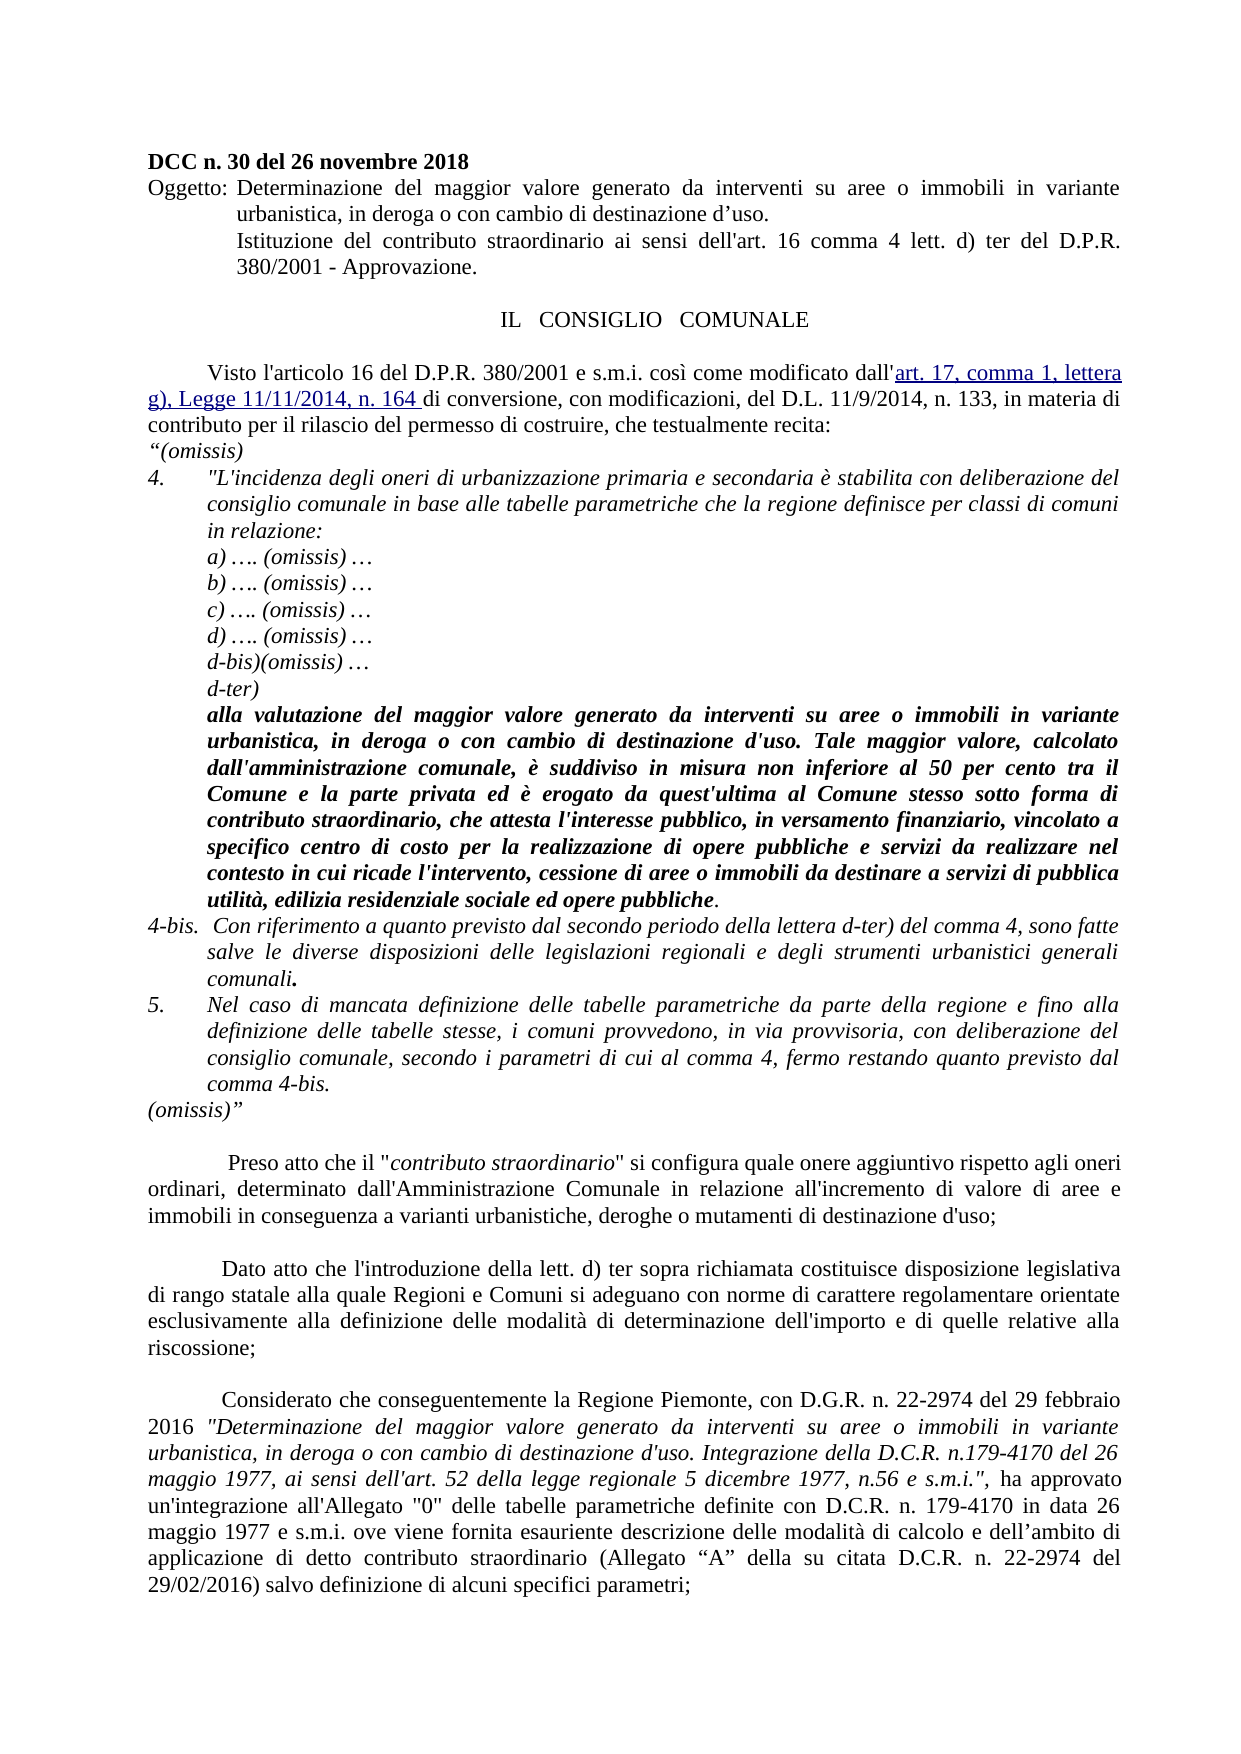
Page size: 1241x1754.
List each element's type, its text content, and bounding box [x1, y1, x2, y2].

text Preso atto che il "contributo straordinario" si configura quale onere aggiuntivo rispetto agli oneri ordinari, determinato dall'Amministrazione Comunale in relazione all'incremento di valore di aree e immobili in conseguenza a varianti urbanistiche, deroghe o mutamenti di destinazione d'uso; [148, 1149, 1122, 1228]
text c) …. (omissis) … [207, 596, 1122, 622]
text d-bis)(omissis) … [207, 648, 1122, 675]
text DCC n. 30 del 26 novembre 2018 [148, 148, 1122, 174]
text Istituzione del contributo straordinario ai sensi dell'art. 16 comma 4 lett. d) ter del D.P.R. 380/2001 - Approvazione. [236, 227, 1122, 279]
text Considerato che conseguentemente la Regione Piemonte, con D.G.R. n. 22-2974 del 29 febbraio 2016 "Determinazione del maggior valore generato da interventi su aree o immobili in variante urbanistica, in deroga o con cambio di destinazione d'uso. Integrazione della D.C.R. n.179-4170 del 26 maggio 1977, ai sensi dell'art. 52 della legge regionale 5 dicembre 1977, n.56 e s.m.i.", ha approvato un'integrazione all'Allegato "0" delle tabelle parametriche definite con D.C.R. n. 179-4170 in data 26 maggio 1977 e s.m.i. ove viene fornita esauriente descrizione delle modalità di calcolo e dell’ambito di applicazione di detto contributo straordinario (Allegato “A” della su citata D.C.R. n. 22-2974 del 29/02/2016) salvo definizione di alcuni specifici parametri; [148, 1386, 1122, 1597]
text 4-bis. Con riferimento a quanto previsto dal secondo periodo della lettera d-ter) del comma 4, sono fatte salve le diverse disposizioni delle legislazioni regionali e degli strumenti urbanistici generali comunali. [148, 912, 1122, 991]
text d-ter) [207, 675, 1122, 701]
text Oggetto: Determinazione del maggior valore generato da interventi su aree o immobili in variante urbanistica, in deroga o con cambio di destinazione d’uso. [148, 174, 1122, 227]
text Visto l'articolo 16 del D.P.R. 380/2001 e s.m.i. così come modificato dall'art. 17, comma 1, lettera g), Legge 11/11/2014, n. 164 di conversione, con modificazioni, del D.L. 11/9/2014, n. 133, in materia di contributo per il rilascio del permesso di costruire, che testualmente recita: [148, 358, 1122, 438]
text a) …. (omissis) … [207, 543, 1122, 569]
text 4. "L'incidenza degli oneri di urbanizzazione primaria e secondaria è stabilita con deliberazione del consiglio comunale in base alle tabelle parametriche che la regione definisce per classi di comuni in relazione: [148, 464, 1122, 543]
text d) …. (omissis) … [207, 622, 1122, 648]
text 5. Nel caso di mancata definizione delle tabelle parametriche da parte della regione e fino alla definizione delle tabelle stesse, i comuni provvedono, in via provvisoria, con deliberazione del consiglio comunale, secondo i parametri di cui al comma 4, fermo restando quanto previsto dal comma 4-bis. [148, 991, 1122, 1096]
text b) …. (omissis) … [207, 569, 1122, 596]
text (omissis)” [148, 1096, 1122, 1123]
text Dato atto che l'introduzione della lett. d) ter sopra richiamata costituisce disposizione legislativa di rango statale alla quale Regioni e Comuni si adeguano con norme di carattere regolamentare orientate esclusivamente alla definizione delle modalità di determinazione dell'importo e di quelle relative alla riscossione; [148, 1254, 1122, 1360]
text alla valutazione del maggior valore generato da interventi su aree o immobili in variante urbanistica, in deroga o con cambio di destinazione d'uso. Tale maggior valore, calcolato dall'amministrazione comunale, è suddiviso in misura non inferiore al 50 per cento tra il Comune e la parte privata ed è erogato da quest'ultima al Comune stesso sotto forma di contributo straordinario, che attesta l'interesse pubblico, in versamento finanziario, vincolato a specifico centro di costo per la realizzazione di opere pubbliche e servizi da realizzare nel contesto in cui ricade l'intervento, cessione di aree o immobili da destinare a servizi di pubblica utilità, edilizia residenziale sociale ed opere pubbliche. [207, 701, 1122, 912]
text “(omissis) [148, 438, 1122, 464]
text IL CONSIGLIO COMUNALE [148, 306, 1162, 332]
